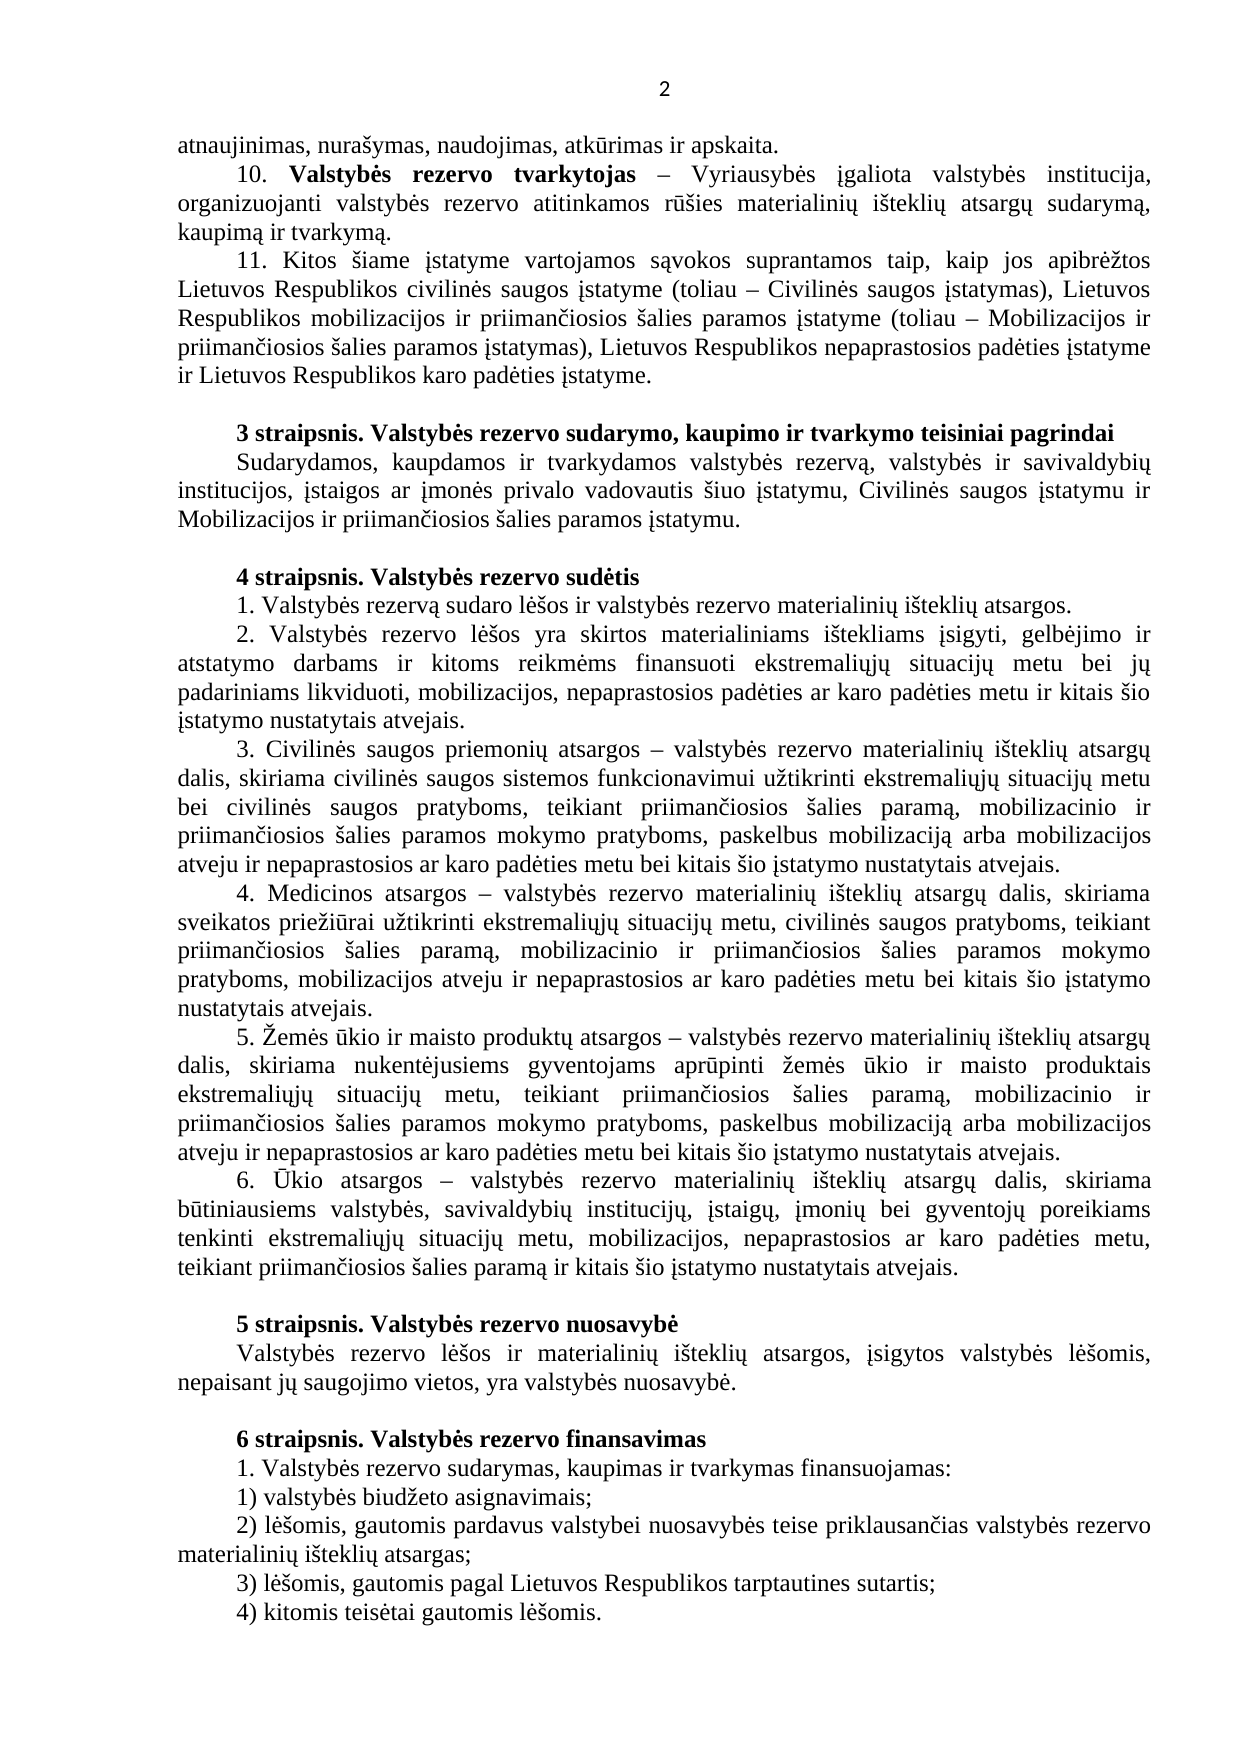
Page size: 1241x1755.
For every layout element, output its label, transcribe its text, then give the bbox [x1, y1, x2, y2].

text Sudarydamos, kaupdamos ir tvarkydamos valstybės rezervą, valstybės ir savivaldybių institucijos, įstaigos ar įmonės privalo vadovautis šiuo įstatymu, Civilinės saugos įstatymu ir Mobilizacijos ir priimančiosios šalies paramos įstatymu. [177, 447, 1152, 533]
text 1) valstybės biudžeto asignavimais; [177, 1482, 1152, 1511]
text 1. Valstybės rezervą sudaro lėšos ir valstybės rezervo materialinių išteklių atsargos. [177, 591, 1152, 619]
text 11. Kitos šiame įstatyme vartojamos sąvokos suprantamos taip, kaip jos apibrėžtos Lietuvos Respublikos civilinės saugos įstatyme (toliau – Civilinės saugos įstatymas), Lietuvos Respublikos mobilizacijos ir priimančiosios šalies paramos įstatyme (toliau – Mobilizacijos ir priimančiosios šalies paramos įstatymas), Lietuvos Respublikos nepaprastosios padėties įstatyme ir Lietuvos Respublikos karo padėties įstatyme. [177, 246, 1152, 389]
text 4) kitomis teisėtai gautomis lėšomis. [177, 1597, 1152, 1626]
text 5 straipsnis. Valstybės rezervo nuosavybė [177, 1309, 1152, 1338]
text 3 straipsnis. Valstybės rezervo sudarymo, kaupimo ir tvarkymo teisiniai pagrindai [177, 418, 1152, 447]
text 3. Civilinės saugos priemonių atsargos – valstybės rezervo materialinių išteklių atsargų dalis, skiriama civilinės saugos sistemos funkcionavimui užtikrinti ekstremaliųjų situacijų metu bei civilinės saugos pratyboms, teikiant priimančiosios šalies paramą, mobilizacinio ir priimančiosios šalies paramos mokymo pratyboms, paskelbus mobilizaciją arba mobilizacijos atveju ir nepaprastosios ar karo padėties metu bei kitais šio įstatymo nustatytais atvejais. [177, 734, 1152, 878]
text 1. Valstybės rezervo sudarymas, kaupimas ir tvarkymas finansuojamas: [177, 1453, 1152, 1482]
text 6. Ūkio atsargos – valstybės rezervo materialinių išteklių atsargų dalis, skiriama būtiniausiems valstybės, savivaldybių institucijų, įstaigų, įmonių bei gyventojų poreikiams tenkinti ekstremaliųjų situacijų metu, mobilizacijos, nepaprastosios ar karo padėties metu, teikiant priimančiosios šalies paramą ir kitais šio įstatymo nustatytais atvejais. [177, 1166, 1152, 1281]
text 2. Valstybės rezervo lėšos yra skirtos materialiniams ištekliams įsigyti, gelbėjimo ir atstatymo darbams ir kitoms reikmėms finansuoti ekstremaliųjų situacijų metu bei jų padariniams likviduoti, mobilizacijos, nepaprastosios padėties ar karo padėties metu ir kitais šio įstatymo nustatytais atvejais. [177, 619, 1152, 734]
text 5. Žemės ūkio ir maisto produktų atsargos – valstybės rezervo materialinių išteklių atsargų dalis, skiriama nukentėjusiems gyventojams aprūpinti žemės ūkio ir maisto produktais ekstremaliųjų situacijų metu, teikiant priimančiosios šalies paramą, mobilizacinio ir priimančiosios šalies paramos mokymo pratyboms, paskelbus mobilizaciją arba mobilizacijos atveju ir nepaprastosios ar karo padėties metu bei kitais šio įstatymo nustatytais atvejais. [177, 1022, 1152, 1166]
text 2) lėšomis, gautomis pardavus valstybei nuosavybės teise priklausančias valstybės rezervo materialinių išteklių atsargas; [177, 1511, 1152, 1568]
text 10. Valstybės rezervo tvarkytojas – Vyriausybės įgaliota valstybės institucija, organizuojanti valstybės rezervo atitinkamos rūšies materialinių išteklių atsargų sudarymą, kaupimą ir tvarkymą. [177, 159, 1152, 246]
text 4. Medicinos atsargos – valstybės rezervo materialinių išteklių atsargų dalis, skiriama sveikatos priežiūrai užtikrinti ekstremaliųjų situacijų metu, civilinės saugos pratyboms, teikiant priimančiosios šalies paramą, mobilizacinio ir priimančiosios šalies paramos mokymo pratyboms, mobilizacijos atveju ir nepaprastosios ar karo padėties metu bei kitais šio įstatymo nustatytais atvejais. [177, 878, 1152, 1022]
text 4 straipsnis. Valstybės rezervo sudėtis [177, 562, 1152, 591]
text Valstybės rezervo lėšos ir materialinių išteklių atsargos, įsigytos valstybės lėšomis, nepaisant jų saugojimo vietos, yra valstybės nuosavybė. [177, 1338, 1152, 1396]
text 6 straipsnis. Valstybės rezervo finansavimas [177, 1424, 1152, 1453]
text 3) lėšomis, gautomis pagal Lietuvos Respublikos tarptautines sutartis; [177, 1568, 1152, 1597]
text atnaujinimas, nurašymas, naudojimas, atkūrimas ir apskaita. [177, 131, 1152, 159]
